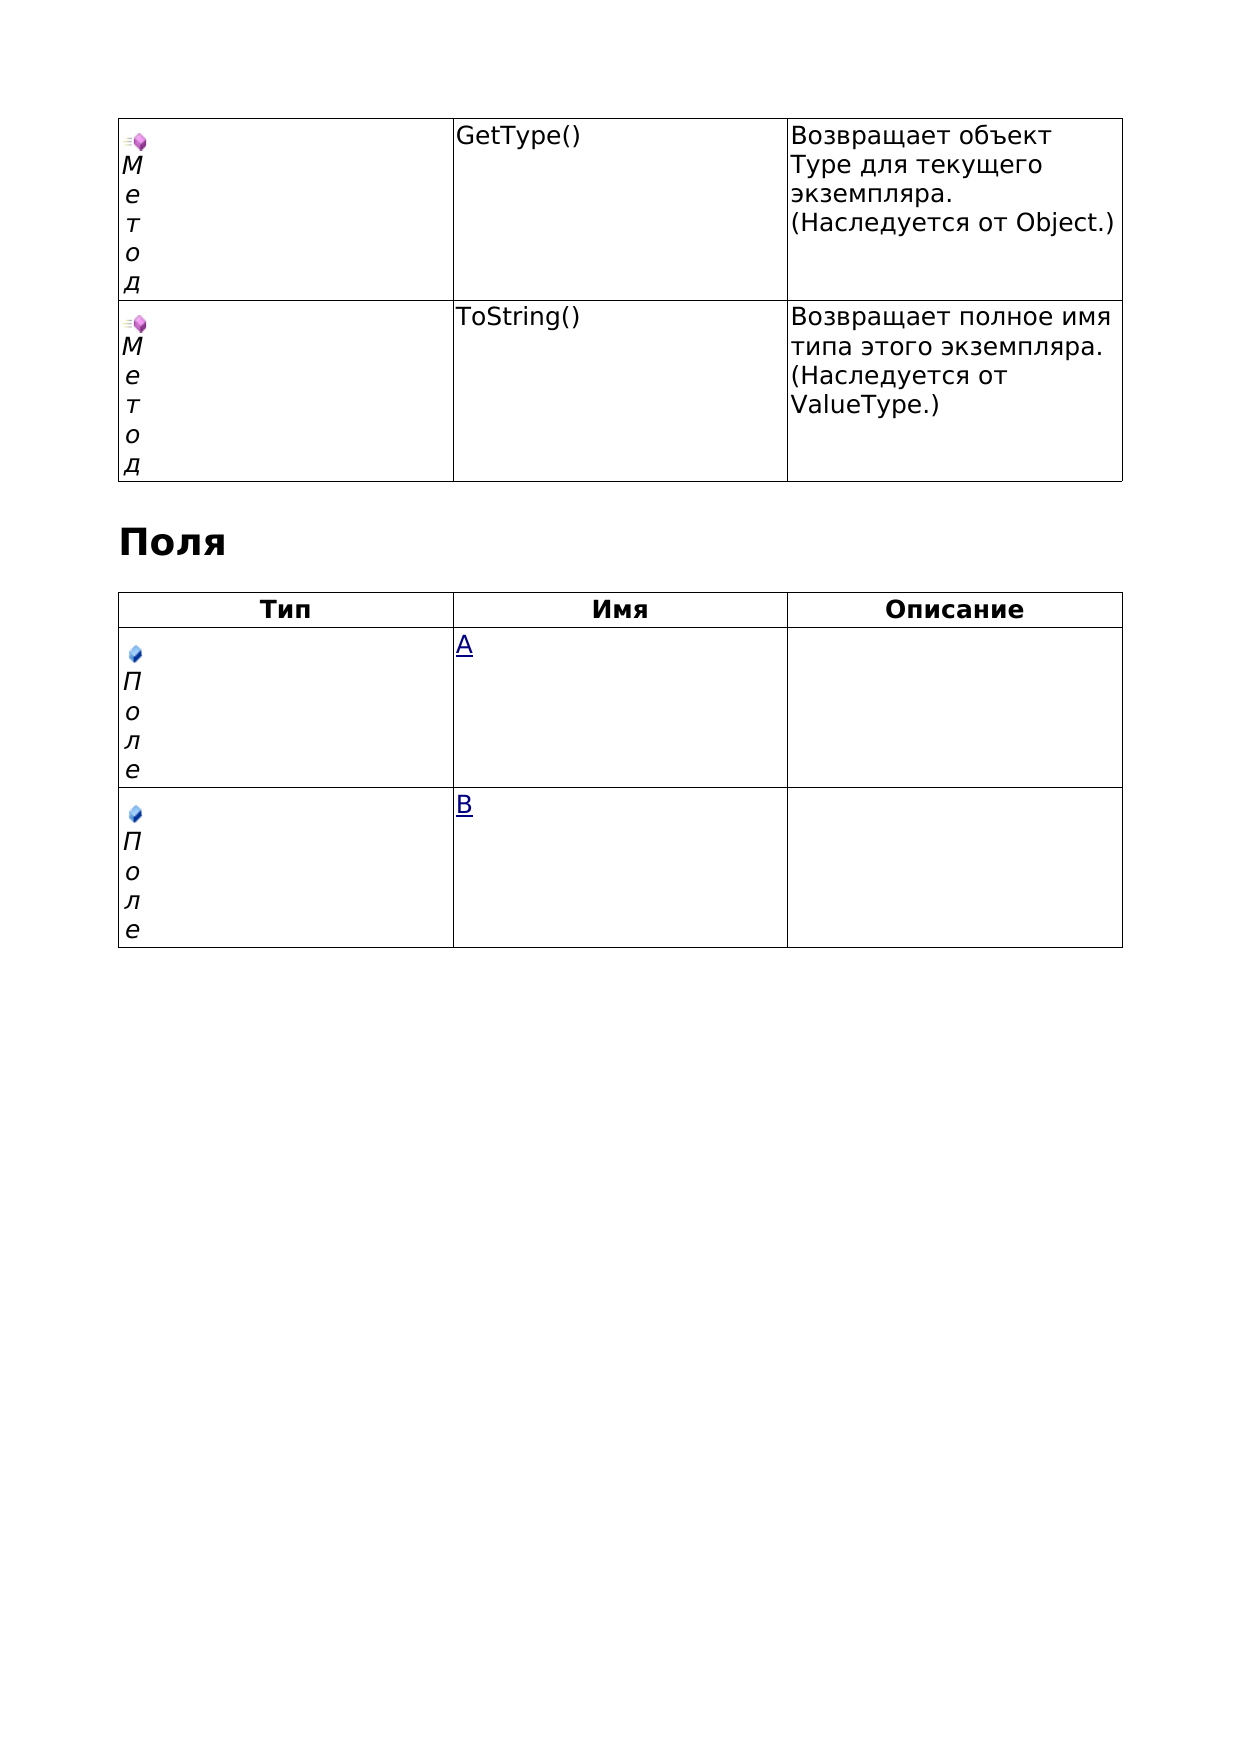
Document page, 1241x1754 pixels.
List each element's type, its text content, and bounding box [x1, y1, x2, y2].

table_cell [119, 788, 453, 947]
picture [121, 642, 147, 668]
table_cell [788, 628, 1122, 787]
table_cell GetType() [454, 119, 787, 299]
table_cell [788, 788, 1122, 947]
picture [121, 802, 147, 828]
table_cell B [454, 788, 787, 947]
picture [121, 133, 147, 151]
table_cell Возвращает объект Type для текущего экземпляра. (Наследуется от Object.) [788, 119, 1122, 299]
table_cell [119, 628, 453, 787]
table_cell ToString() [454, 301, 787, 481]
picture [121, 315, 147, 333]
table_cell [119, 301, 453, 481]
table_header Тип [119, 593, 453, 627]
table_header Описание [788, 593, 1122, 627]
table_cell Возвращает полное имя типа этого экземпляра. (Наследуется от ValueType.) [788, 301, 1122, 481]
table_cell A [454, 628, 787, 787]
subtitle Поля [118, 521, 1122, 564]
table_cell [119, 119, 453, 299]
table_header Имя [454, 593, 787, 627]
